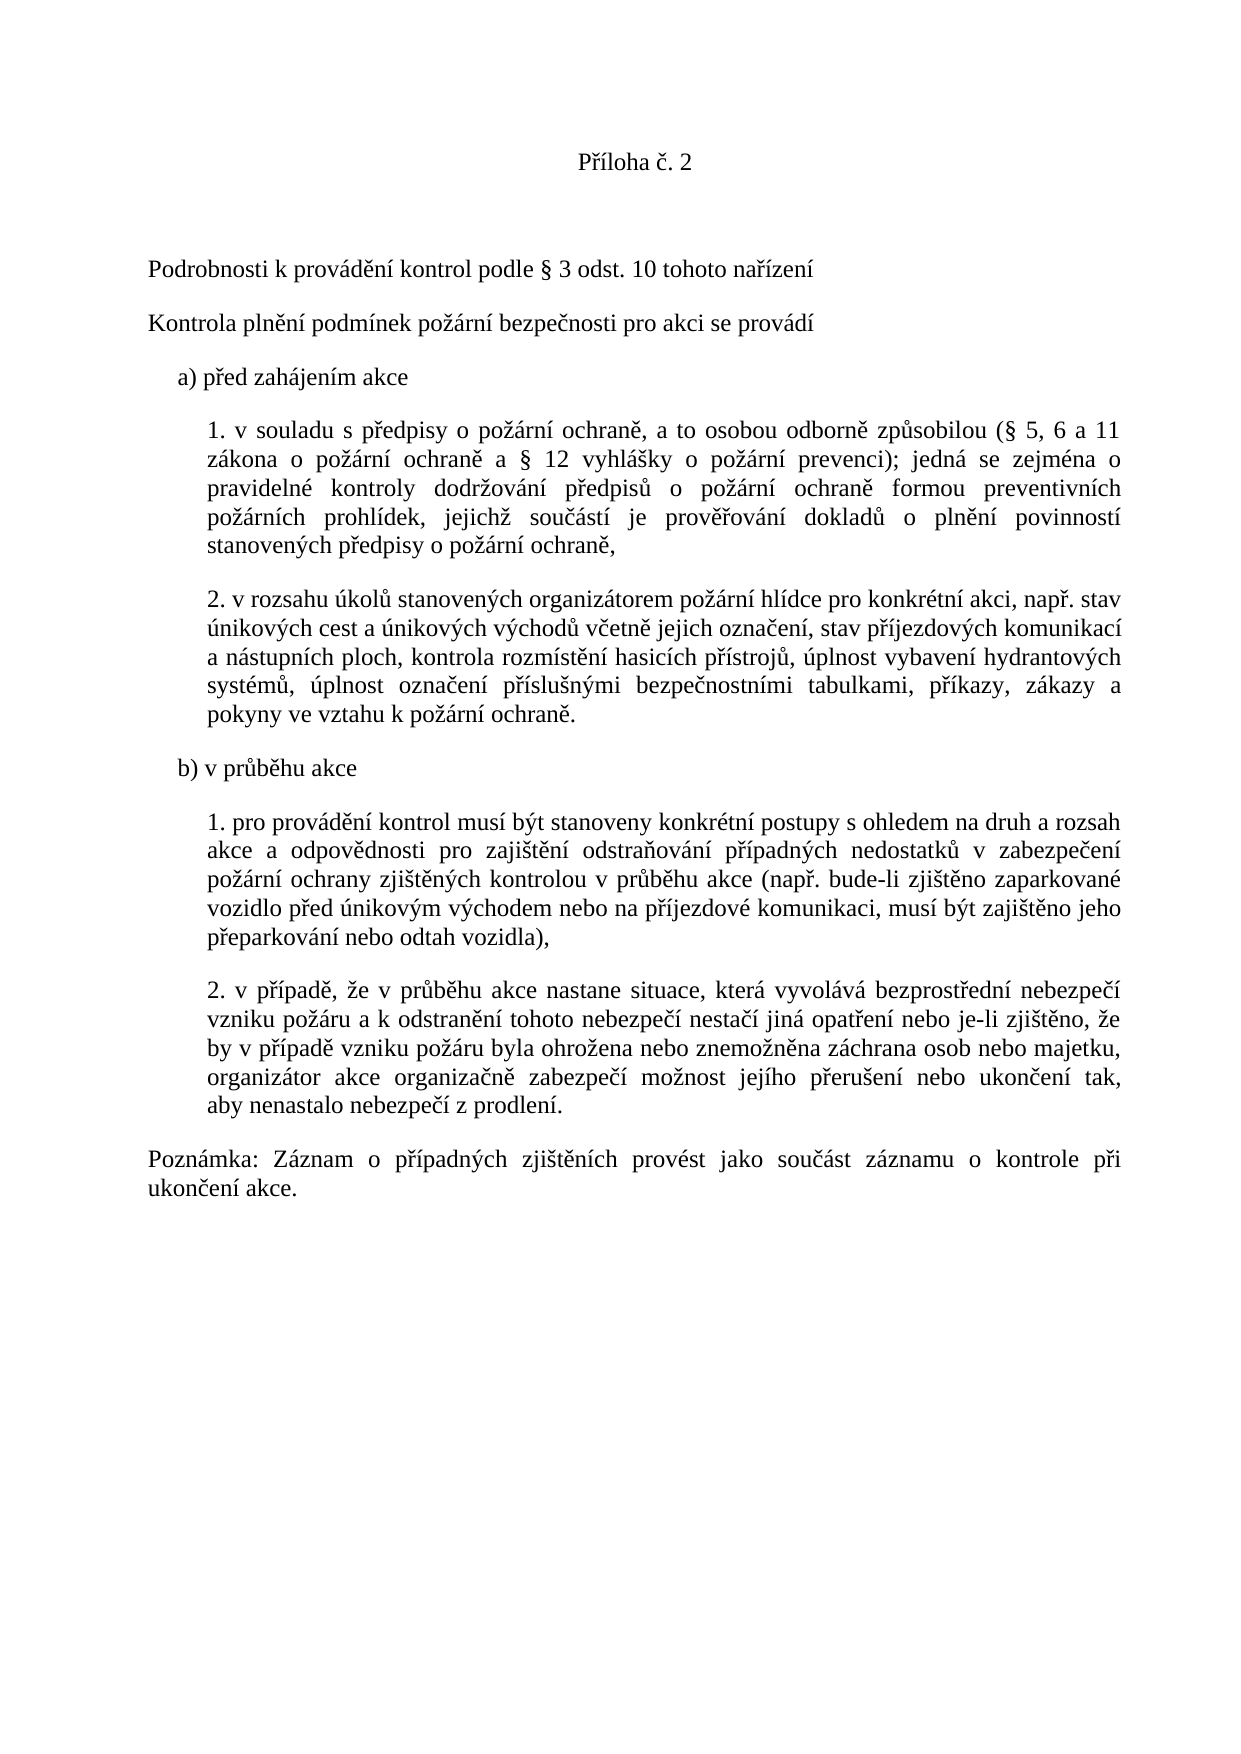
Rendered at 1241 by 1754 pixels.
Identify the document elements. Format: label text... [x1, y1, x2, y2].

text b) v průběhu akce [177, 753, 1122, 782]
text Podrobnosti k provádění kontrol podle § 3 odst. 10 tohoto nařízení [148, 254, 1122, 283]
text 2. v rozsahu úkolů stanovených organizátorem požární hlídce pro konkrétní akci, např. stav únikových cest a únikových východů včetně jejich označení, stav příjezdových komunikací a nástupních ploch, kontrola rozmístění hasicích přístrojů, úplnost vybavení hydrantových systémů, úplnost označení příslušnými bezpečnostními tabulkami, příkazy, zákazy a pokyny ve vztahu k požární ochraně. [207, 584, 1122, 728]
text Kontrola plnění podmínek požární bezpečnosti pro akci se provádí [148, 308, 1122, 337]
text 2. v případě, že v průběhu akce nastane situace, která vyvolává bezprostřední nebezpečí vzniku požáru a k odstranění tohoto nebezpečí nestačí jiná opatření nebo je-li zjištěno, že by v případě vzniku požáru byla ohrožena nebo znemožněna záchrana osob nebo majetku, organizátor akce organizačně zabezpečí možnost jejího přerušení nebo ukončení tak, aby nenastalo nebezpečí z prodlení. [207, 976, 1122, 1119]
text Poznámka: Záznam o případných zjištěních provést jako součást záznamu o kontrole při ukončení akce. [148, 1144, 1122, 1202]
text Příloha č. 2 [148, 147, 1122, 176]
text 1. v souladu s předpisy o požární ochraně, a to osobou odborně způsobilou (§ 5, 6 a 11 zákona o požární ochraně a § 12 vyhlášky o požární prevenci); jedná se zejména o pravidelné kontroly dodržování předpisů o požární ochraně formou preventivních požárních prohlídek, jejichž součástí je prověřování dokladů o plnění povinností stanovených předpisy o požární ochraně, [207, 416, 1122, 559]
text 1. pro provádění kontrol musí být stanoveny konkrétní postupy s ohledem na druh a rozsah akce a odpovědnosti pro zajištění odstraňování případných nedostatků v zabezpečení požární ochrany zjištěných kontrolou v průběhu akce (např. bude-li zjištěno zaparkované vozidlo před únikovým východem nebo na příjezdové komunikaci, musí být zajištěno jeho přeparkování nebo odtah vozidla), [207, 807, 1122, 951]
text a) před zahájením akce [177, 362, 1122, 391]
